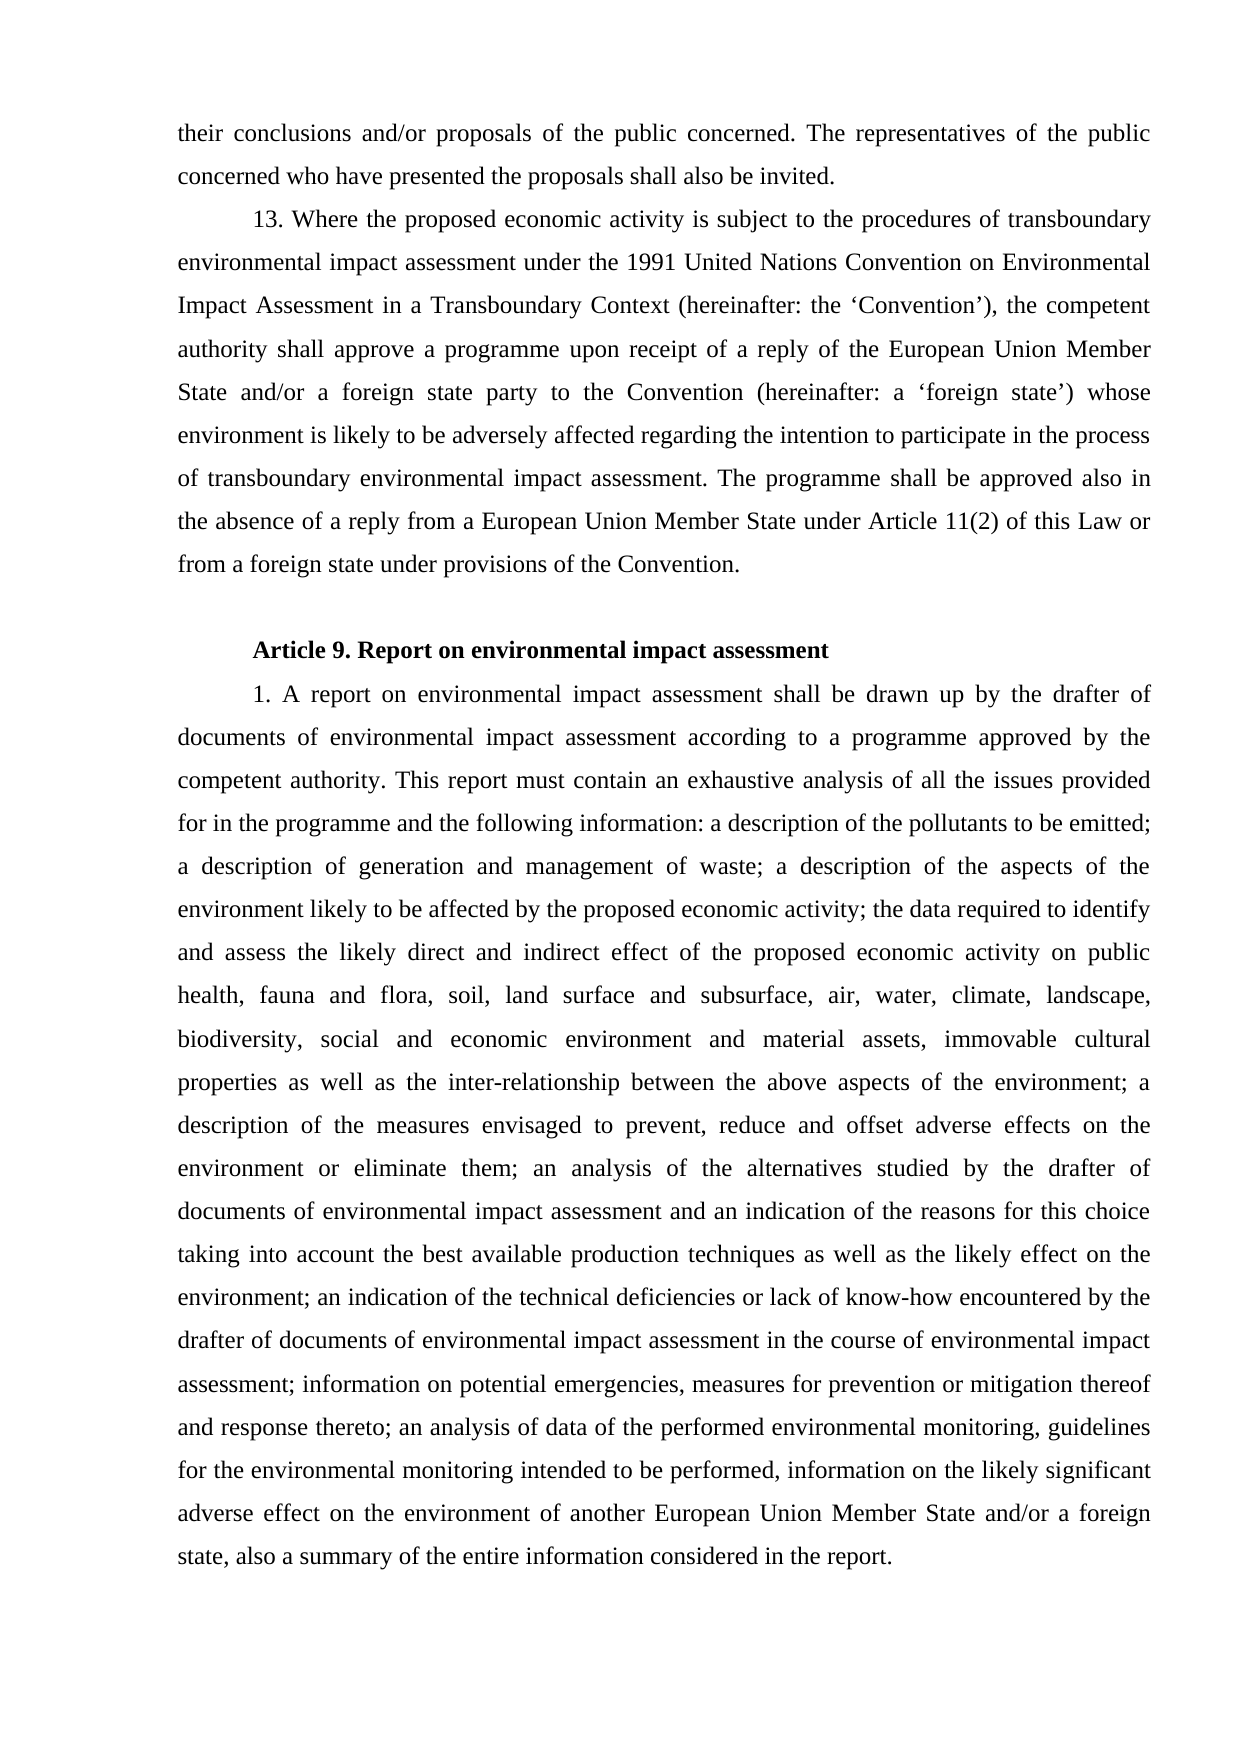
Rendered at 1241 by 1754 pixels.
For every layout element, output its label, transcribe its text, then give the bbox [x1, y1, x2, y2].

text Article 9. Report on environmental impact assessment [177, 636, 1152, 664]
text 1. A report on environmental impact assessment shall be drawn up by the drafter of documents of environmental impact assessment according to a programme approved by the competent authority. This report must contain an exhaustive analysis of all the issues provided for in the programme and the following information: a description of the pollutants to be emitted; a description of generation and management of waste; a description of the aspects of the environment likely to be affected by the proposed economic activity; the data required to identify and assess the likely direct and indirect effect of the proposed economic activity on public health, fauna and flora, soil, land surface and subsurface, air, water, climate, landscape, biodiversity, social and economic environment and material assets, immovable cultural properties as well as the inter-relationship between the above aspects of the environment; a description of the measures envisaged to prevent, reduce and offset adverse effects on the environment or eliminate them; an analysis of the alternatives studied by the drafter of documents of environmental impact assessment and an indication of the reasons for this choice taking into account the best available production techniques as well as the likely effect on the environment; an indication of the technical deficiencies or lack of know-how encountered by the drafter of documents of environmental impact assessment in the course of environmental impact assessment; information on potential emergencies, measures for prevention or mitigation thereof and response thereto; an analysis of data of the performed environmental monitoring, guidelines for the environmental monitoring intended to be performed, information on the likely significant adverse effect on the environment of another European Union Member State and/or a foreign state, also a summary of the entire information considered in the report. [177, 679, 1152, 1570]
text their conclusions and/or proposals of the public concerned. The representatives of the public concerned who have presented the proposals shall also be invited. [177, 118, 1152, 190]
text 13. Where the proposed economic activity is subject to the procedures of transboundary environmental impact assessment under the 1991 United Nations Convention on Environmental Impact Assessment in a Transboundary Context (hereinafter: the ‘Convention’), the competent authority shall approve a programme upon receipt of a reply of the European Union Member State and/or a foreign state party to the Convention (hereinafter: a ‘foreign state’) whose environment is likely to be adversely affected regarding the intention to participate in the process of transboundary environmental impact assessment. The programme shall be approved also in the absence of a reply from a European Union Member State under Article 11(2) of this Law or from a foreign state under provisions of the Convention. [177, 204, 1152, 578]
